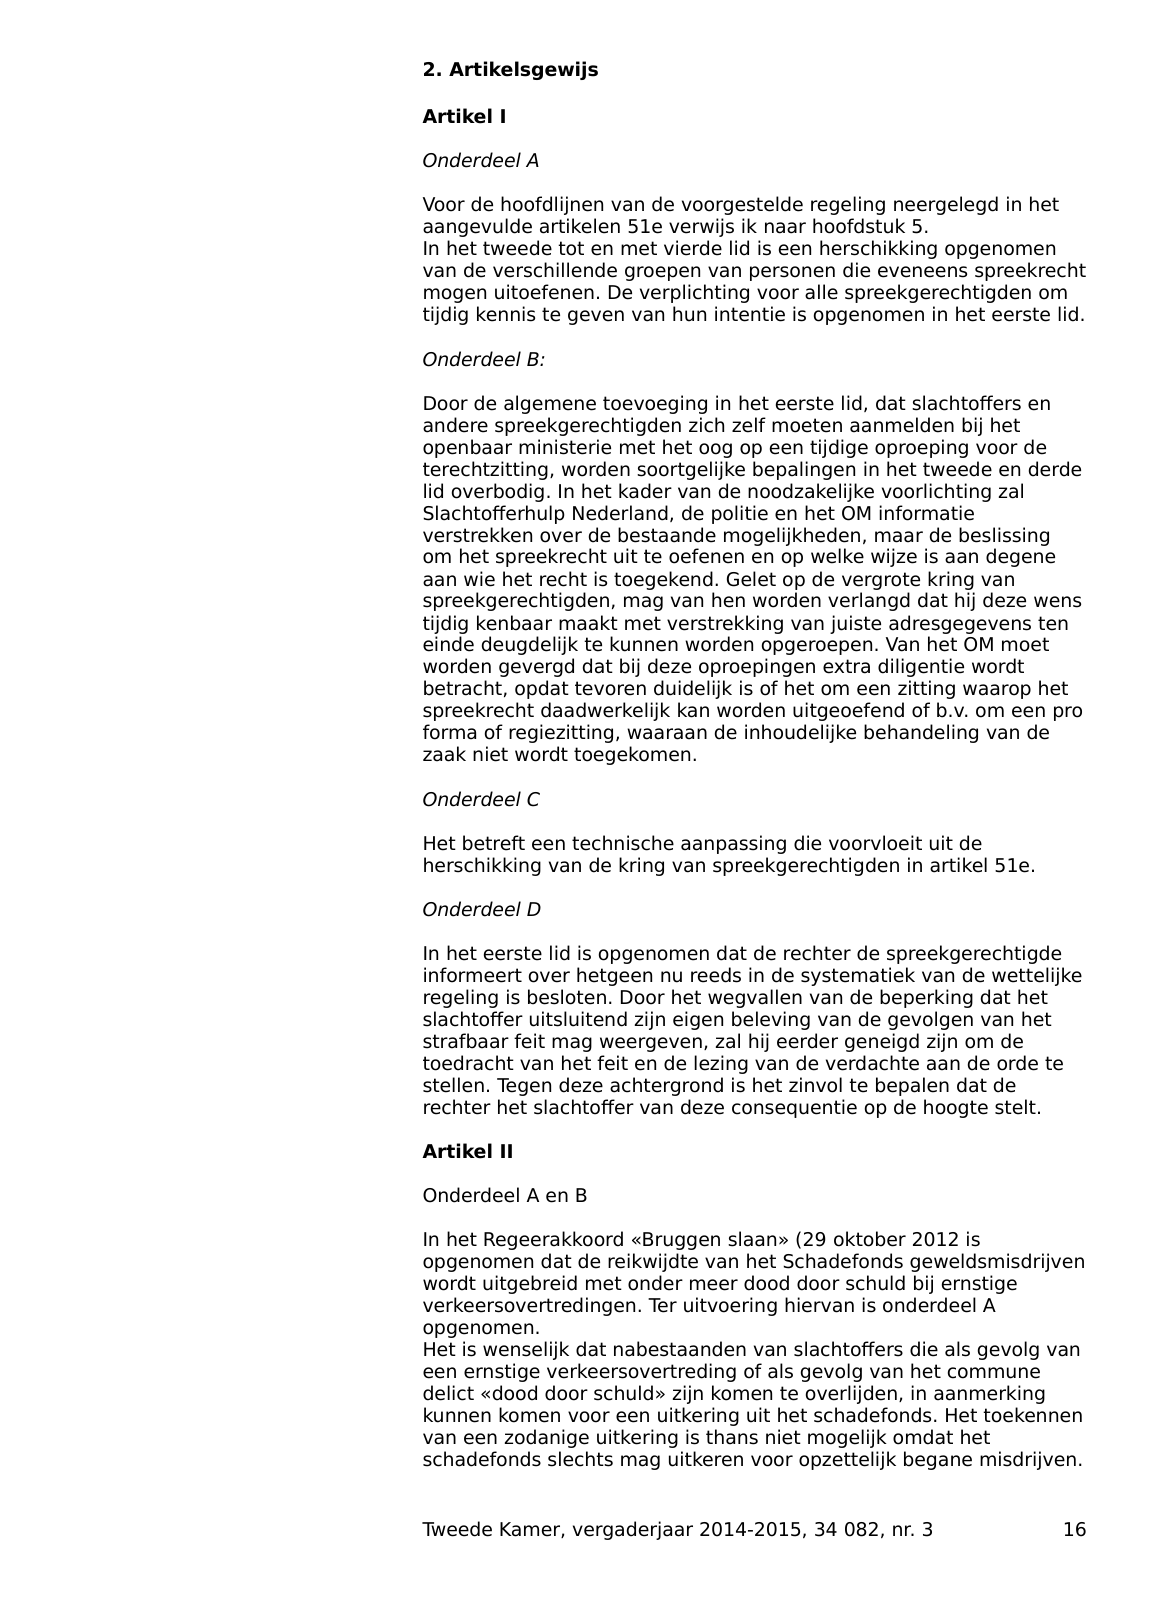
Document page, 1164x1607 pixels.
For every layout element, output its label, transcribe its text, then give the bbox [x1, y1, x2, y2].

text In het Regeerakkoord «Bruggen slaan» (29 oktober 2012 is opgenomen dat de reikwijdte van het Schadefonds geweldsmisdrijven wordt uitgebreid met onder meer dood door schuld bij ernstige verkeersovertredingen. Ter uitvoering hiervan is onderdeel A opgenomen. [422, 1229, 1087, 1339]
subtitle Artikel II [422, 1141, 1087, 1163]
text In het eerste lid is opgenomen dat de rechter de spreekgerechtigde informeert over hetgeen nu reeds in de systematiek van de wettelijke regeling is besloten. Door het wegvallen van de beperking dat het slachtoffer uitsluitend zijn eigen beleving van de gevolgen van het strafbaar feit mag weergeven, zal hij eerder geneigd zijn om de toedracht van het feit en de lezing van de verdachte aan de orde te stellen. Tegen deze achtergrond is het zinvol te bepalen dat de rechter het slachtoffer van deze consequentie op de hoogte stelt. [422, 943, 1087, 1119]
subtitle 2. Artikelsgewijs [422, 59, 1087, 81]
subtitle Onderdeel C [422, 788, 1087, 810]
text Het betreft een technische aanpassing die voorvloeit uit de herschikking van de kring van spreekgerechtigden in artikel 51e. [422, 833, 1087, 877]
subtitle Onderdeel B: [422, 348, 1087, 370]
text In het tweede tot en met vierde lid is een herschikking opgenomen van de verschillende groepen van personen die eveneens spreekrecht mogen uitoefenen. De verplichting voor alle spreekgerechtigden om tijdig kennis te geven van hun intentie is opgenomen in het eerste lid. [422, 238, 1087, 326]
subtitle Onderdeel D [422, 899, 1087, 921]
text Door de algemene toevoeging in het eerste lid, dat slachtoffers en andere spreekgerechtigden zich zelf moeten aanmelden bij het openbaar ministerie met het oog op een tijdige oproeping voor de terechtzitting, worden soortgelijke bepalingen in het tweede en derde lid overbodig. In het kader van de noodzakelijke voorlichting zal Slachtofferhulp Nederland, de politie en het OM informatie verstrekken over de bestaande mogelijkheden, maar de beslissing om het spreekrecht uit te oefenen en op welke wijze is aan degene aan wie het recht is toegekend. Gelet op de vergrote kring van spreekgerechtigden, mag van hen worden verlangd dat hij deze wens tijdig kenbaar maakt met verstrekking van juiste adresgegevens ten einde deugdelijk te kunnen worden opgeroepen. Van het OM moet worden gevergd dat bij deze oproepingen extra diligentie wordt betracht, opdat tevoren duidelijk is of het om een zitting waarop het spreekrecht daadwerkelijk kan worden uitgeoefend of b.v. om een pro forma of regiezitting, waaraan de inhoudelijke behandeling van de zaak niet wordt toegekomen. [422, 393, 1087, 766]
text Onderdeel A en B [422, 1185, 1087, 1207]
subtitle Artikel I [422, 106, 1087, 128]
subtitle Onderdeel A [422, 150, 1087, 172]
text Het is wenselijk dat nabestaanden van slachtoffers die als gevolg van een ernstige verkeersovertreding of als gevolg van het commune delict «dood door schuld» zijn komen te overlijden, in aanmerking kunnen komen voor een uitkering uit het schadefonds. Het toekennen van een zodanige uitkering is thans niet mogelijk omdat het schadefonds slechts mag uitkeren voor opzettelijk begane misdrijven. [422, 1339, 1087, 1471]
text Voor de hoofdlijnen van de voorgestelde regeling neergelegd in het aangevulde artikelen 51e verwijs ik naar hoofdstuk 5. [422, 194, 1087, 238]
